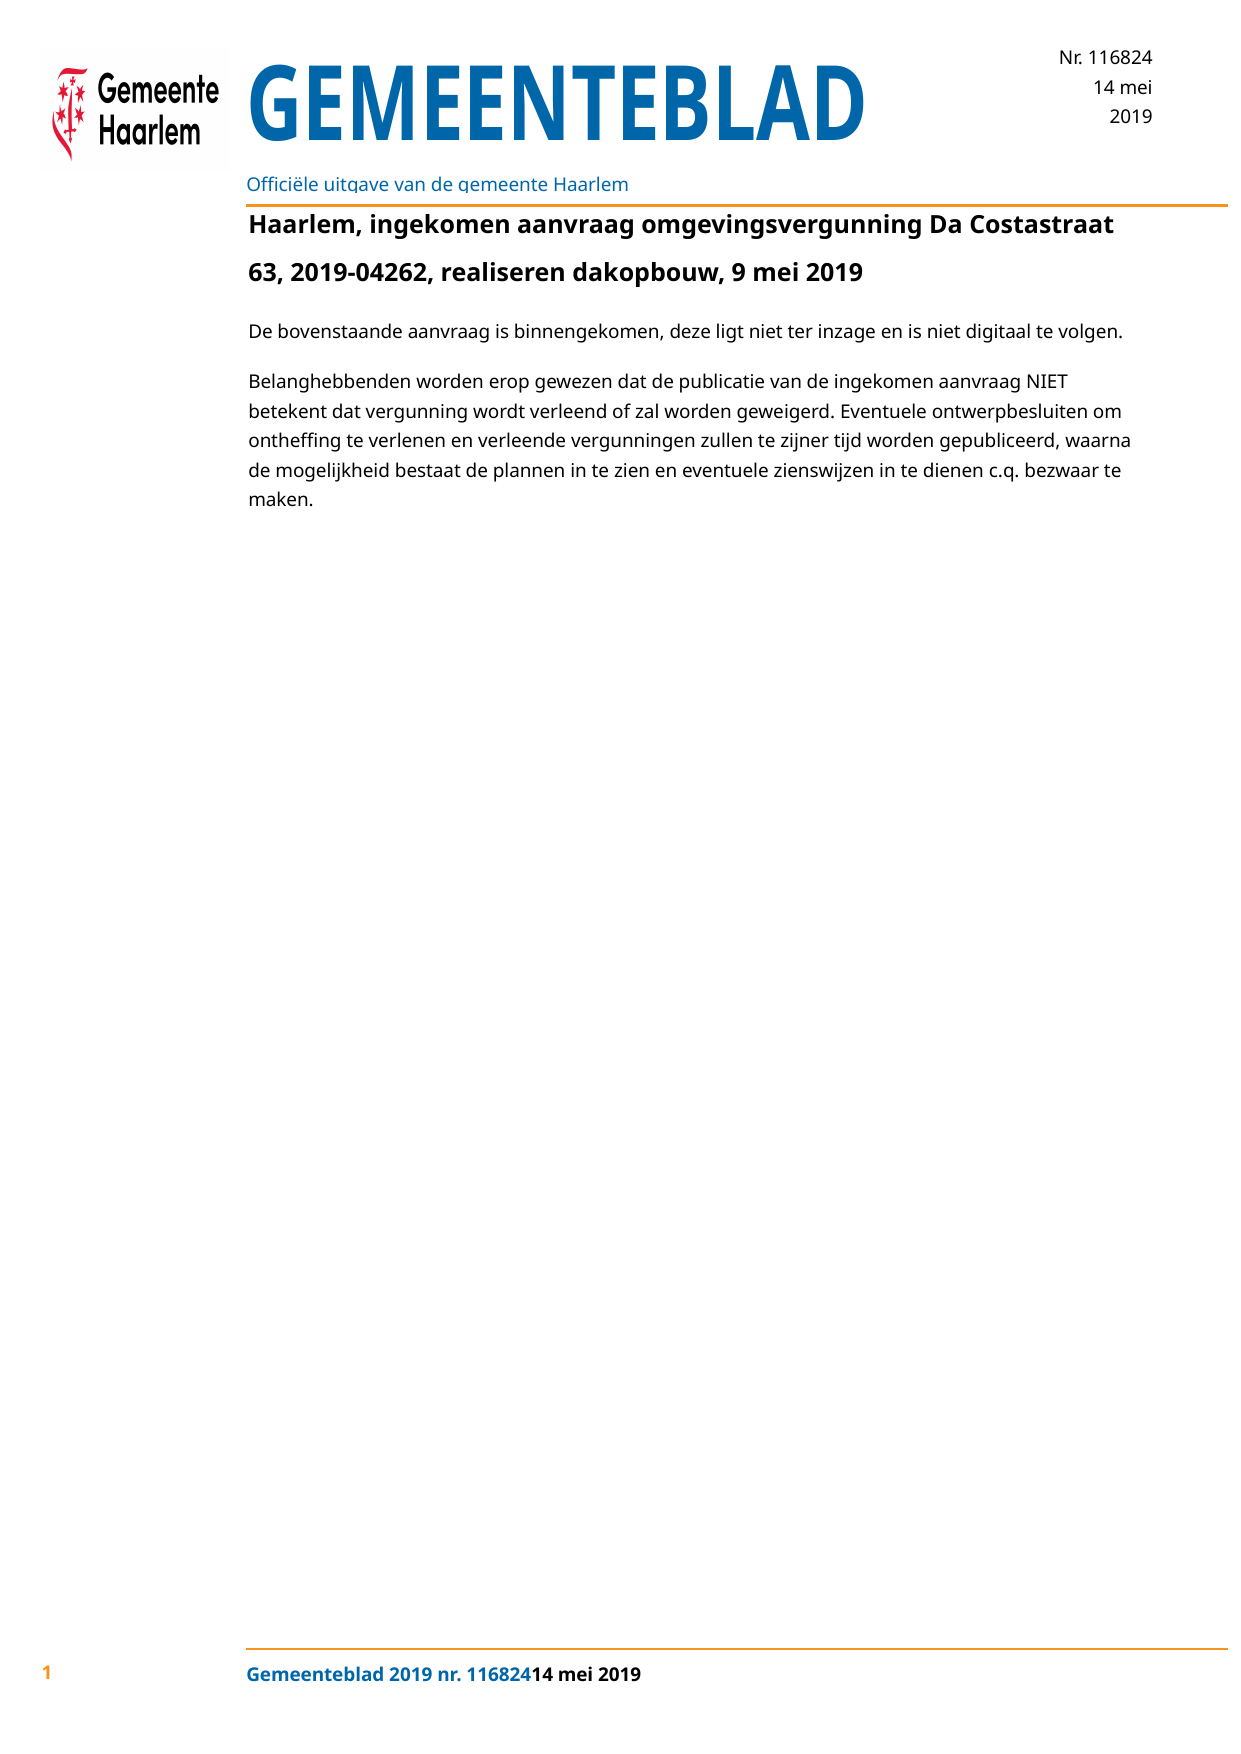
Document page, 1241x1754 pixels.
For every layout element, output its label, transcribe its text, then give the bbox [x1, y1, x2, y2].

text Haarlem, ingekomen aanvraag omgevingsvergunning Da Costastraat 63, 2019-04262, realiseren dakopbouw, 9 mei 2019 [248, 207, 1152, 288]
text De bovenstaande aanvraag is binnengekomen, deze ligt niet ter inzage en is niet digitaal te volgen. [248, 318, 1152, 344]
text Belanghebbenden worden erop gewezen dat de publicatie van de ingekomen aanvraag NIET betekent dat vergunning wordt verleend of zal worden geweigerd. Eventuele ontwerpbesluiten om ontheffing te verlenen en verleende vergunningen zullen te zijner tijd worden gepubliceerd, waarna de mogelijkheid bestaat de plannen in te zien en eventuele zienswijzen in te dienen c.q. bezwaar te maken. [248, 368, 1152, 512]
picture [41, 47, 231, 172]
